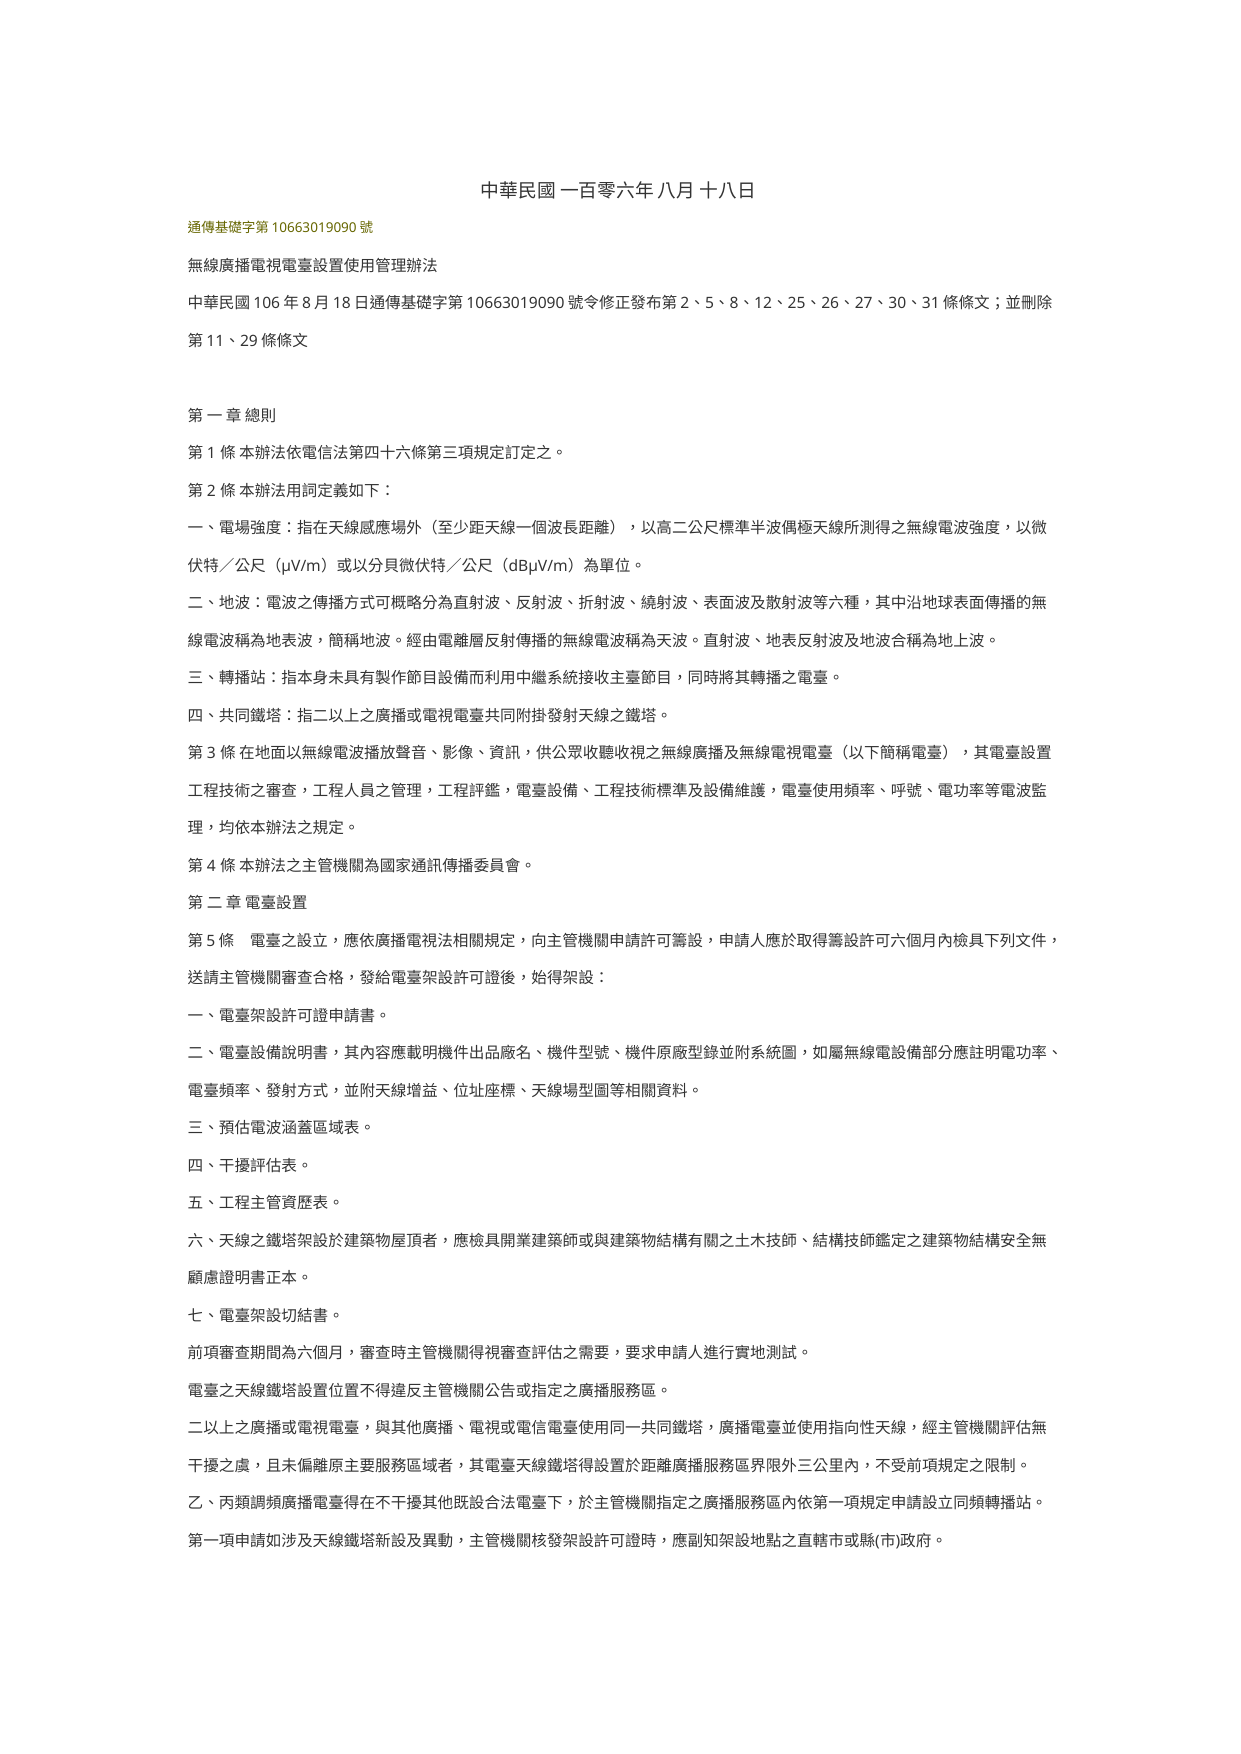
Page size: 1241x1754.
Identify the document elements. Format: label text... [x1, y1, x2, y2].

text 中華民國 一百零六年 八月 十八日 [187, 164, 1053, 202]
text 第一項申請如涉及天線鐵塔新設及異動，主管機關核發架設許可證時，應副知架設地點之直轄市或縣(市)政府。 [187, 1514, 1053, 1552]
text 一、電臺架設許可證申請書。 [187, 989, 1053, 1027]
text 電臺之天線鐵塔設置位置不得違反主管機關公告或指定之廣播服務區。 [187, 1364, 1053, 1402]
text 六、天線之鐵塔架設於建築物屋頂者，應檢具開業建築師或與建築物結構有關之土木技師、結構技師鑑定之建築物結構安全無顧慮證明書正本。 [187, 1214, 1053, 1289]
text 前項審查期間為六個月，審查時主管機關得視審查評估之需要，要求申請人進行實地測試。 [187, 1327, 1053, 1364]
text 無線廣播電視電臺設置使用管理辦法 中華民國106年8月18日通傳基礎字第10663019090號令修正發布第2、5、8、12、25、26、27、30、31條條文；並刪除第11、29條條文 第 一 章 總則 第 1 條 本辦法依電信法第四十六條第三項規定訂定之。 第 2 條 本辦法用詞定義如下： 一、電場強度：指在天線感應場外（至少距天線一個波長距離），以高二公尺標準半波偶極天線所測得之無線電波強度，以微伏特／公尺（µV/m）或以分貝微伏特／公尺（dBµV/m）為單位。 [187, 239, 1053, 577]
text 三、預估電波涵蓋區域表。 [187, 1102, 1053, 1139]
text 五、工程主管資歷表。 [187, 1177, 1053, 1214]
text 四、干擾評估表。 [187, 1139, 1053, 1177]
text 二、地波：電波之傳播方式可概略分為直射波、反射波、折射波、繞射波、表面波及散射波等六種，其中沿地球表面傳播的無線電波稱為地表波，簡稱地波。經由電離層反射傳播的無線電波稱為天波。直射波、地表反射波及地波合稱為地上波。 [187, 577, 1053, 652]
text 二、電臺設備說明書，其內容應載明機件出品廠名、機件型號、機件原廠型錄並附系統圖，如屬無線電設備部分應註明電功率、電臺頻率、發射方式，並附天線增益、位址座標、天線場型圖等相關資料。 [187, 1027, 1053, 1102]
text 七、電臺架設切結書。 [187, 1289, 1053, 1327]
text 三、轉播站：指本身未具有製作節目設備而利用中繼系統接收主臺節目，同時將其轉播之電臺。 [187, 652, 1053, 689]
text 四、共同鐵塔：指二以上之廣播或電視電臺共同附掛發射天線之鐵塔。 第 3 條 在地面以無線電波播放聲音、影像、資訊，供公眾收聽收視之無線廣播及無線電視電臺（以下簡稱電臺），其電臺設置工程技術之審查，工程人員之管理，工程評鑑，電臺設備、工程技術標準及設備維護，電臺使用頻率、呼號、電功率等電波監理，均依本辦法之規定。 第 4 條 本辦法之主管機關為國家通訊傳播委員會。 第 二 章 電臺設置 第5條 電臺之設立，應依廣播電視法相關規定，向主管機關申請許可籌設，申請人應於取得籌設許可六個月內檢具下列文件，送請主管機關審查合格，發給電臺架設許可證後，始得架設： [187, 689, 1053, 989]
text 通傳基礎字第10663019090號 [187, 202, 1053, 239]
text 乙、丙類調頻廣播電臺得在不干擾其他既設合法電臺下，於主管機關指定之廣播服務區內依第一項規定申請設立同頻轉播站。 [187, 1477, 1053, 1514]
text 二以上之廣播或電視電臺，與其他廣播、電視或電信電臺使用同一共同鐵塔，廣播電臺並使用指向性天線，經主管機關評估無干擾之虞，且未偏離原主要服務區域者，其電臺天線鐵塔得設置於距離廣播服務區界限外三公里內，不受前項規定之限制。 [187, 1402, 1053, 1477]
